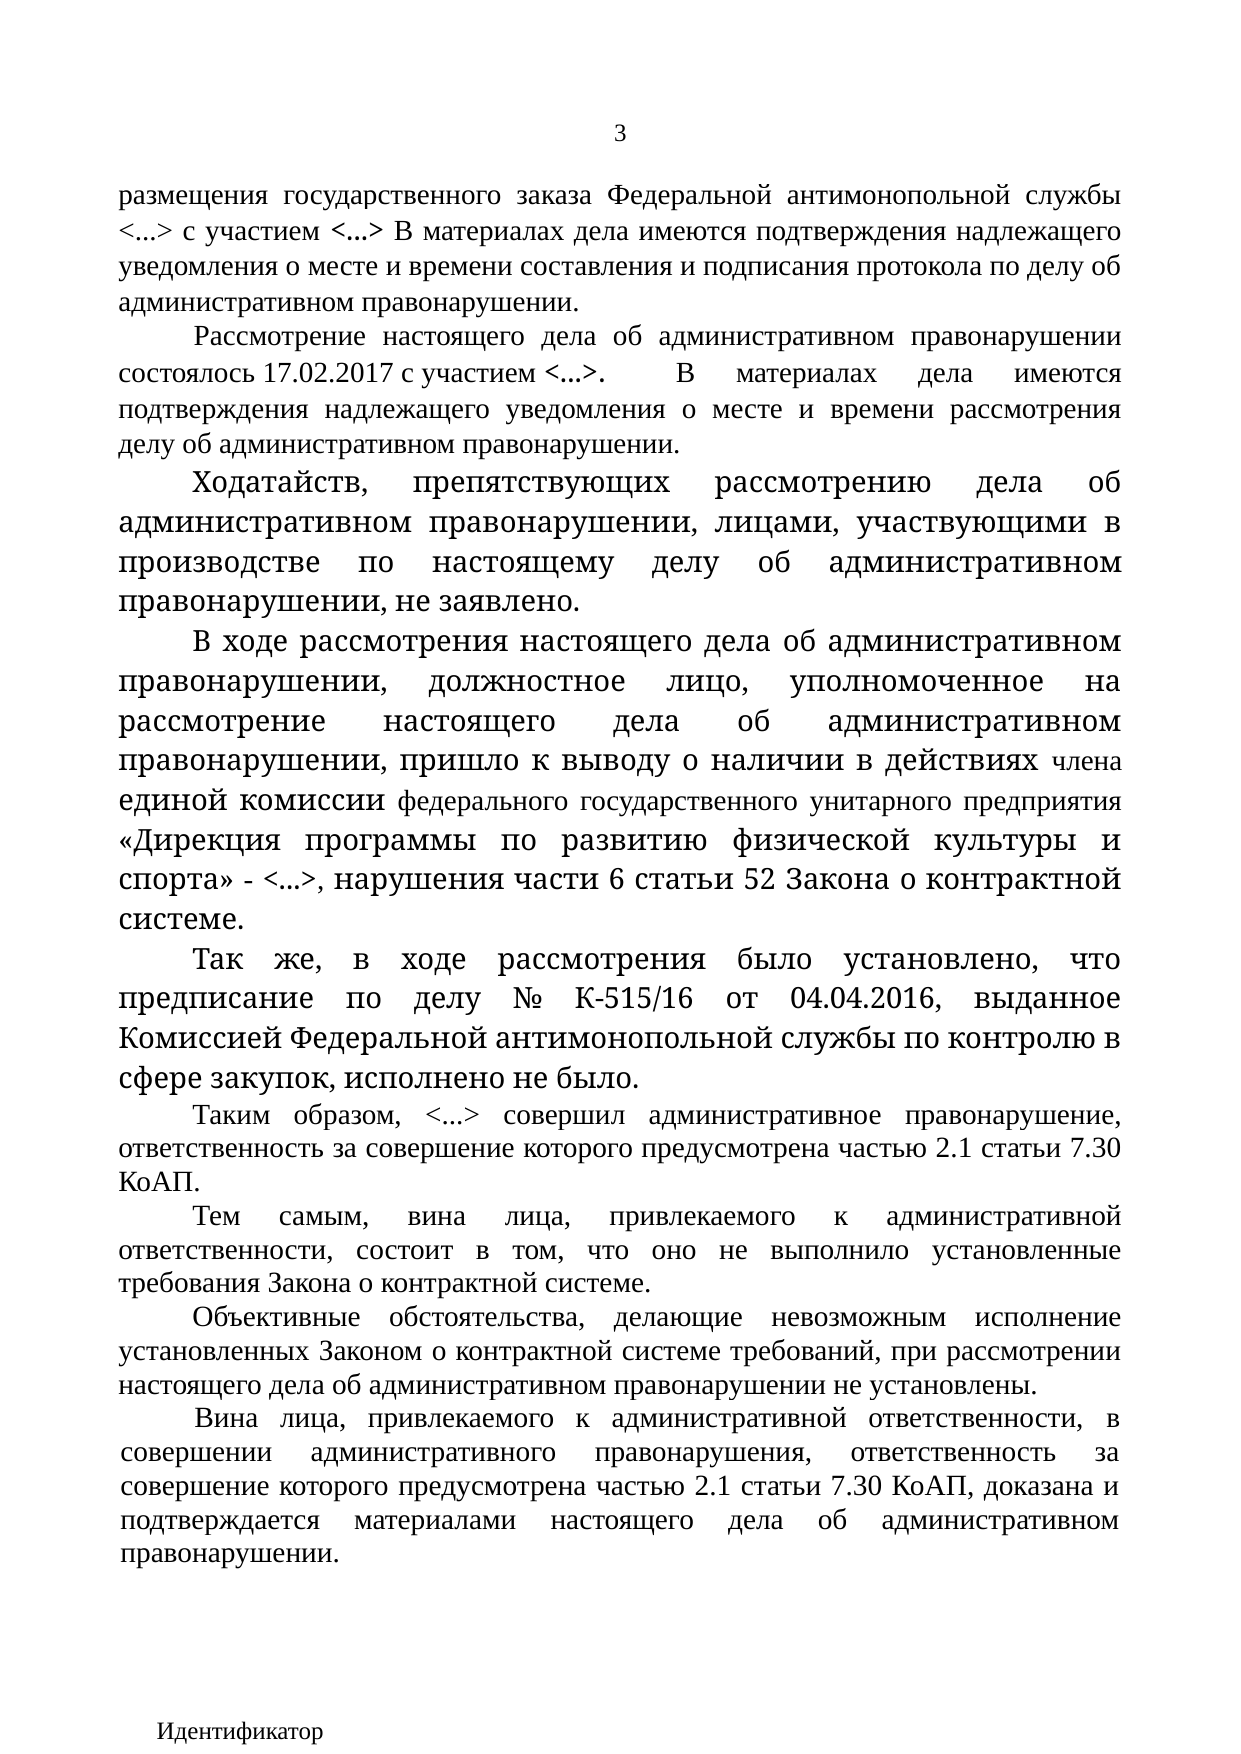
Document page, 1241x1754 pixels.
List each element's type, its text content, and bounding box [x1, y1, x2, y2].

text Рассмотрение настоящего дела об административном правонарушении состоялось 17.02.2017 с участием <...>. В материалах дела имеются подтверждения надлежащего уведомления о месте и времени рассмотрения делу об административном правонарушении. Ходатайств, препятствующих рассмотрению дела об административном правонарушении, лицами, участвующими в производстве по настоящему делу об административном правонарушении, не заявлено. [118, 318, 1122, 620]
text Таким образом, <...> совершил административное правонарушение, ответственность за совершение которого предусмотрена частью 2.1 статьи 7.30 КоАП. [118, 1097, 1122, 1198]
text В ходе рассмотрения настоящего дела об административном правонарушении, должностное лицо, уполномоченное на рассмотрение настоящего дела об административном правонарушении, пришло к выводу о наличии в действиях члена единой комиссии федерального государственного унитарного предприятия «Дирекция программы по развитию физической культуры и спорта» - <...>, нарушения части 6 статьи 52 Закона о контрактной системе. [118, 620, 1122, 938]
text Объективные обстоятельства, делающие невозможным исполнение установленных Законом о контрактной системе требований, при рассмотрении настоящего дела об административном правонарушении не установлены. [118, 1299, 1122, 1400]
text Так же, в ходе рассмотрения было установлено, что предписание по делу № К-515/16 от 04.04.2016, выданное Комиссией Федеральной антимонопольной службы по контролю в сфере закупок, исполнено не было. [118, 938, 1122, 1097]
text Тем самым, вина лица, привлекаемого к административной ответственности, состоит в том, что оно не выполнило установленные требования Закона о контрактной системе. [118, 1198, 1122, 1299]
text размещения государственного заказа Федеральной антимонопольной службы <...> с участием <...> В материалах дела имеются подтверждения надлежащего уведомления о месте и времени составления и подписания протокола по делу об административном правонарушении. [118, 176, 1122, 318]
text Вина лица, привлекаемого к административной ответственности, в совершении административного правонарушения, ответственность за совершение которого предусмотрена частью 2.1 статьи 7.30 КоАП, доказана и подтверждается материалами настоящего дела об административном правонарушении. [120, 1400, 1120, 1569]
